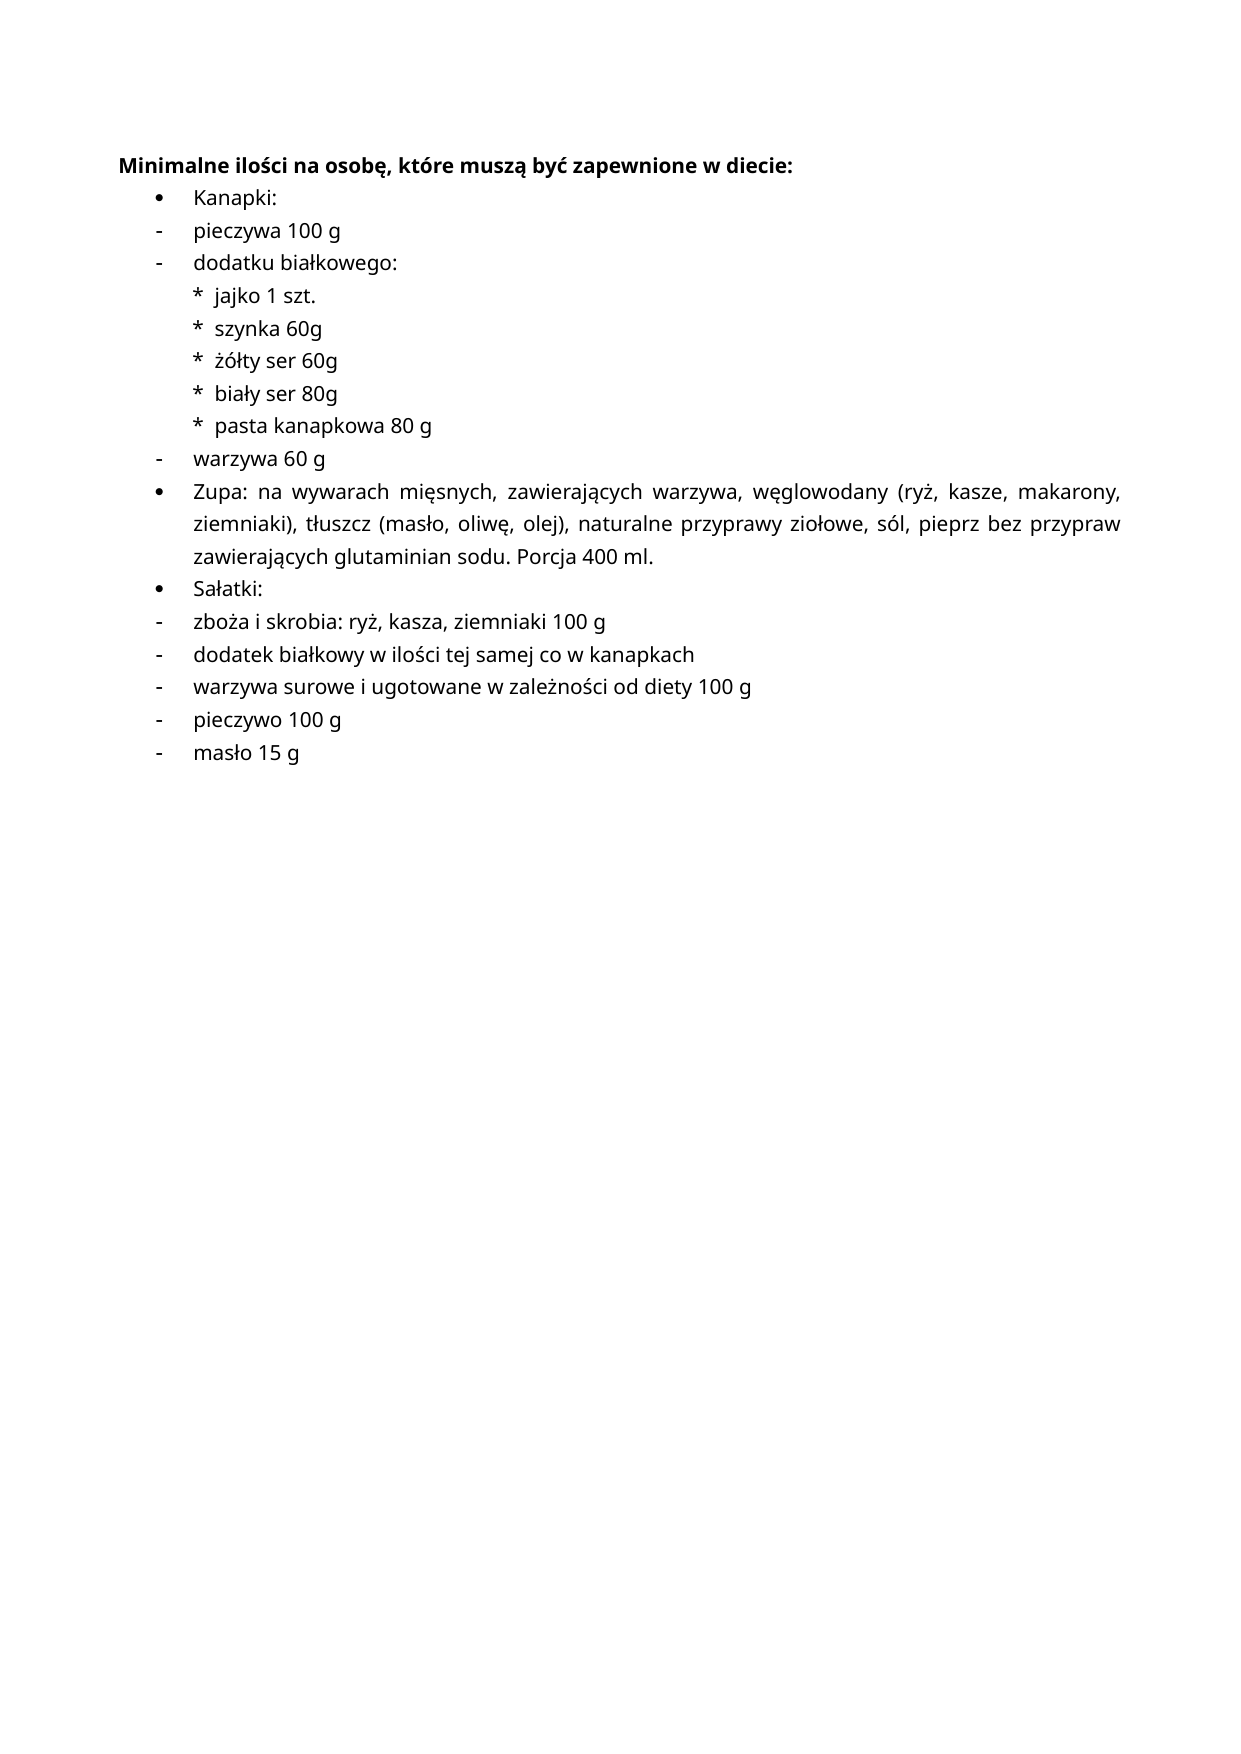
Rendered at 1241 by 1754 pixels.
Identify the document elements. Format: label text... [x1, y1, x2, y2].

list masło 15 g [156, 738, 1122, 766]
text Minimalne ilości na osobę, które muszą być zapewnione w diecie: [118, 151, 1122, 179]
text * szynka 60g [118, 314, 1122, 342]
text * żółty ser 60g [118, 346, 1122, 375]
list Kanapki: [156, 183, 1122, 212]
list warzywa surowe i ugotowane w zależności od diety 100 g [156, 672, 1122, 701]
list pieczywo 100 g [156, 705, 1122, 733]
list warzywa 60 g [156, 444, 1122, 473]
list dodatku białkowego: [156, 248, 1122, 277]
text * biały ser 80g [118, 379, 1122, 407]
list pieczywa 100 g [156, 216, 1122, 244]
text * jajko 1 szt. [118, 281, 1122, 309]
list Sałatki: [156, 574, 1122, 603]
list dodatek białkowy w ilości tej samej co w kanapkach [156, 640, 1122, 668]
text * pasta kanapkowa 80 g [118, 412, 1122, 440]
list zboża i skrobia: ryż, kasza, ziemniaki 100 g [156, 607, 1122, 636]
list Zupa: na wywarach mięsnych, zawierających warzywa, węglowodany (ryż, kasze, makarony, ziemniaki), tłuszcz (masło, oliwę, olej), naturalne przyprawy ziołowe, sól, pieprz bez przypraw zawierających glutaminian sodu. Porcja 400 ml. [156, 477, 1122, 570]
